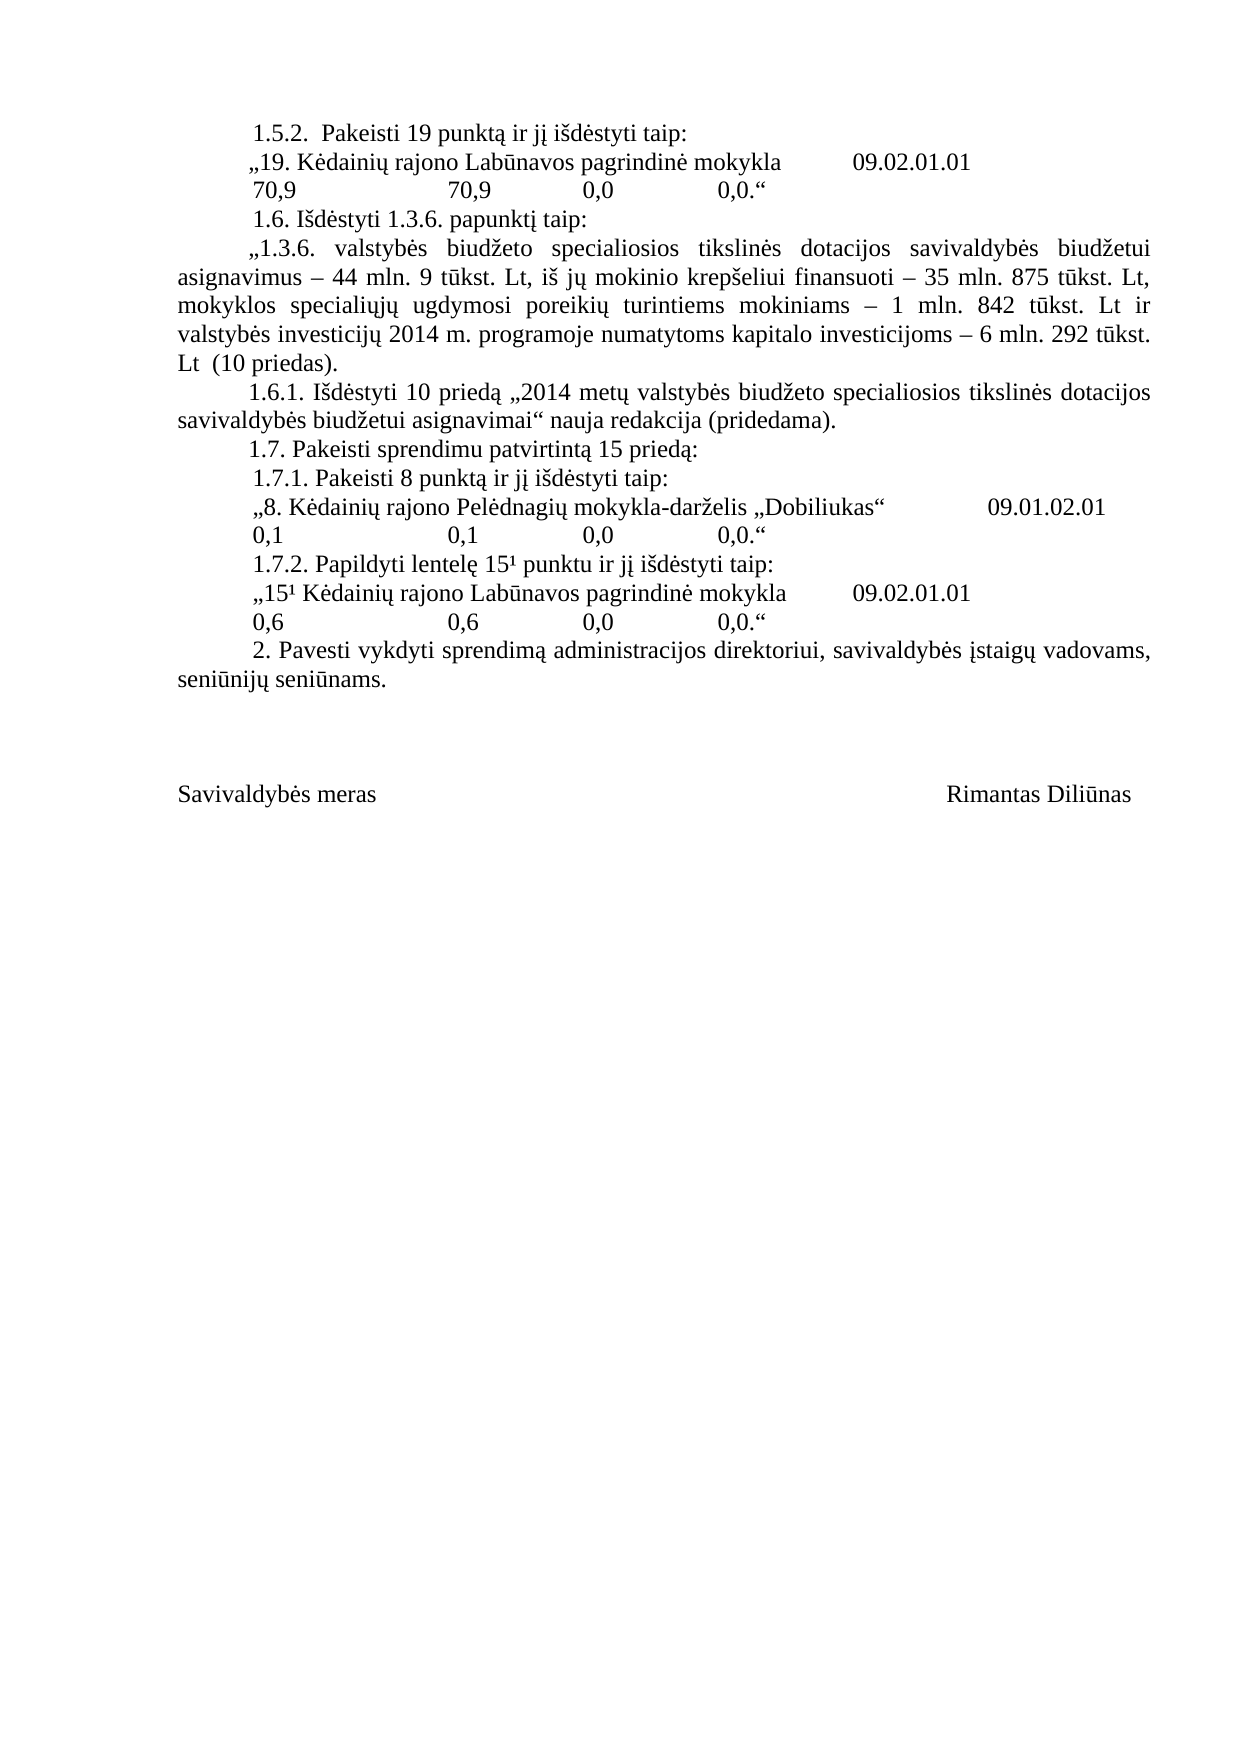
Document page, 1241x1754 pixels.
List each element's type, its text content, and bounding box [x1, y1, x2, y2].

text 0,1 0,1 0,0 0,0.“ [177, 521, 1152, 549]
text 1.7. Pakeisti sprendimu patvirtintą 15 priedą: [177, 434, 1152, 463]
text „19. Kėdainių rajono Labūnavos pagrindinė mokykla 09.02.01.01 [177, 147, 1152, 176]
text 2. Pavesti vykdyti sprendimą administracijos direktoriui, savivaldybės įstaigų vadovams, seniūnijų seniūnams. [177, 636, 1152, 693]
text Savivaldybės meras Rimantas Diliūnas [177, 779, 1152, 808]
text 1.6.1. Išdėstyti 10 priedą „2014 metų valstybės biudžeto specialiosios tikslinės dotacijos savivaldybės biudžetui asignavimai“ nauja redakcija (pridedama). [177, 377, 1152, 434]
text „1.3.6. valstybės biudžeto specialiosios tikslinės dotacijos savivaldybės biudžetui asignavimus – 44 mln. 9 tūkst. Lt, iš jų mokinio krepšeliui finansuoti – 35 mln. 875 tūkst. Lt, mokyklos specialiųjų ugdymosi poreikių turintiems mokiniams – 1 mln. 842 tūkst. Lt ir valstybės investicijų 2014 m. programoje numatytoms kapitalo investicijoms – 6 mln. 292 tūkst. Lt (10 priedas). [177, 233, 1152, 377]
text „15¹ Kėdainių rajono Labūnavos pagrindinė mokykla 09.02.01.01 [177, 578, 1152, 607]
text 1.7.2. Papildyti lentelę 15¹ punktu ir jį išdėstyti taip: [177, 549, 1152, 578]
text 1.5.2. Pakeisti 19 punktą ir jį išdėstyti taip: [177, 118, 1152, 147]
text 1.6. Išdėstyti 1.3.6. papunktį taip: [177, 204, 1152, 233]
text 1.7.1. Pakeisti 8 punktą ir jį išdėstyti taip: [177, 463, 1152, 492]
text „8. Kėdainių rajono Pelėdnagių mokykla-darželis „Dobiliukas“ 09.01.02.01 [177, 492, 1152, 521]
text 0,6 0,6 0,0 0,0.“ [177, 607, 1152, 636]
text 70,9 70,9 0,0 0,0.“ [177, 176, 1152, 204]
